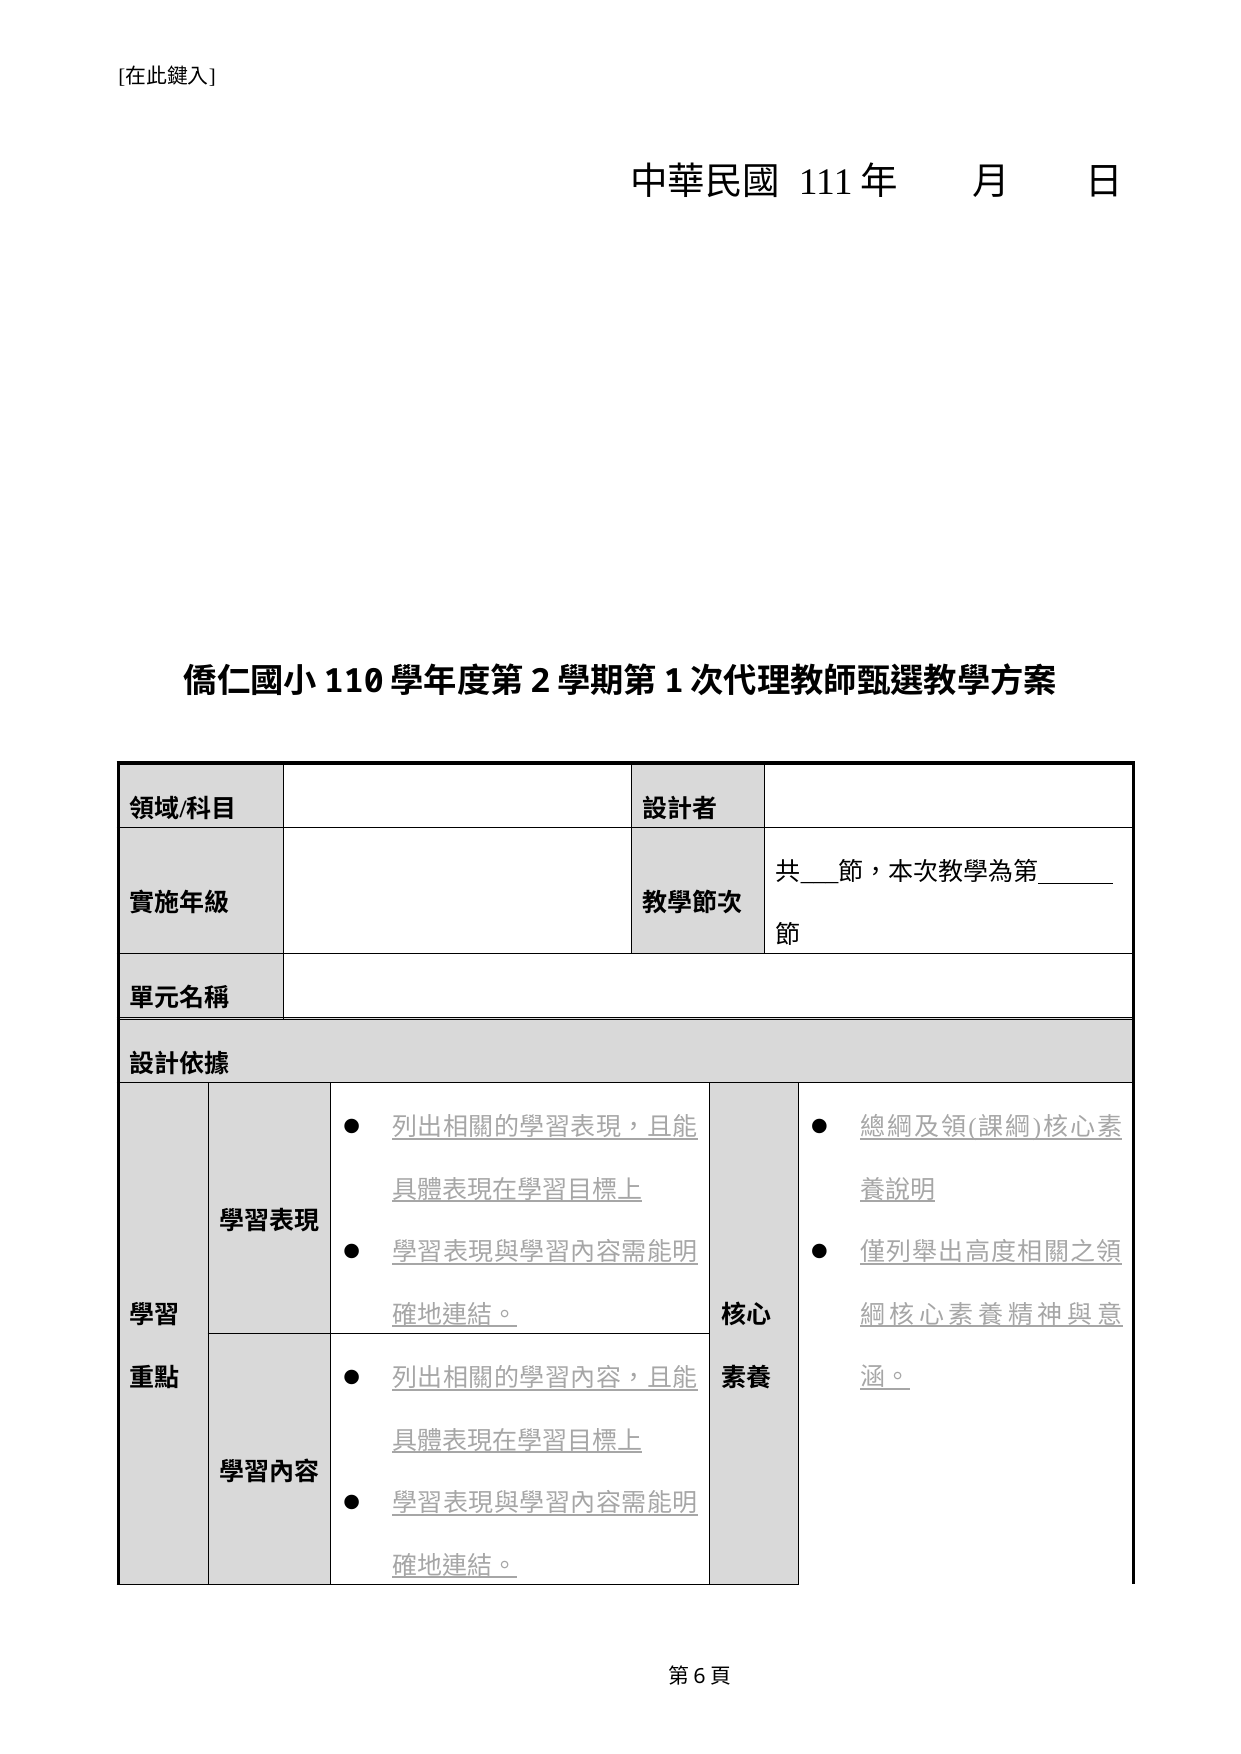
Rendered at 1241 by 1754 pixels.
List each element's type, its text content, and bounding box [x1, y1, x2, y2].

table_cell 共___節，本次教學為第 節 [765, 828, 1132, 953]
table_header 設計者 [632, 765, 764, 827]
table_cell 教學節次 [632, 828, 764, 953]
table_cell 設計依據 [120, 1020, 1132, 1082]
table_cell 總綱及領(課綱)核心素養說明 僅列舉出高度相關之領綱核心素養精神與意涵。 [799, 1083, 1132, 1584]
table_cell 學習內容 [209, 1334, 330, 1584]
table_cell 列出相關的學習表現，且能具體表現在學習目標上 學習表現與學習內容需能明確地連結。 [331, 1083, 709, 1333]
text 僑仁國小110學年度第2學期第1次代理教師甄選教學方案 [118, 636, 1122, 699]
table_cell 學習 重點 [120, 1083, 208, 1584]
table_cell [284, 954, 1132, 1017]
table_cell 核心 素養 [710, 1083, 798, 1584]
table_cell 學習表現 [209, 1083, 330, 1333]
text 中華民國 111年 月 日 [118, 136, 1122, 199]
table_header [765, 765, 1132, 827]
table_header 領域/科目 [120, 765, 283, 827]
table_cell [284, 828, 631, 953]
table_cell 單元名稱 [120, 954, 283, 1017]
table_cell 實施年級 [120, 828, 283, 953]
table_header [284, 765, 631, 827]
table_cell 列出相關的學習內容，且能具體表現在學習目標上 學習表現與學習內容需能明確地連結。 [331, 1334, 709, 1584]
